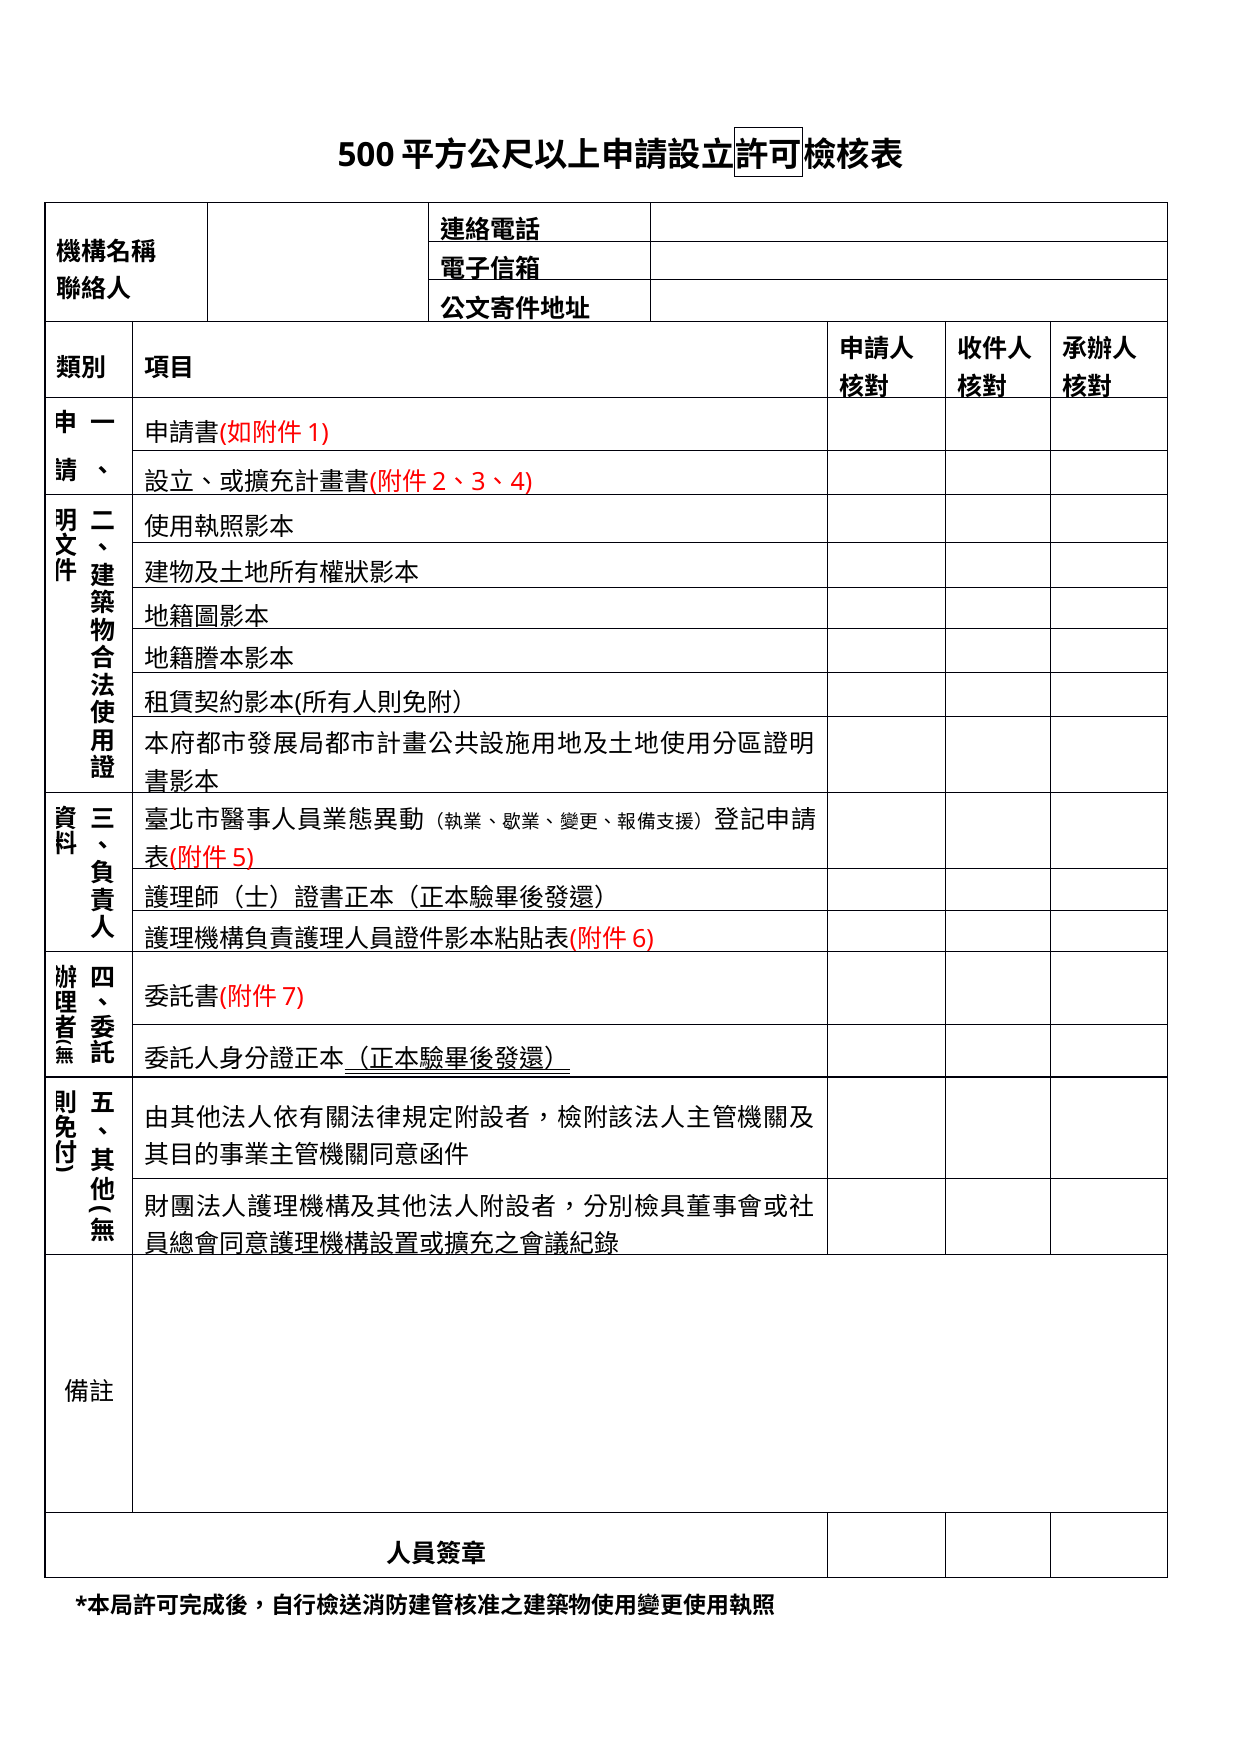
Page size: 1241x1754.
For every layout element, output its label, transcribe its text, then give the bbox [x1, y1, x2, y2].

table_cell [1051, 1179, 1167, 1254]
table_cell [946, 1179, 1050, 1254]
table_cell [1051, 495, 1167, 542]
table_cell 本府都市發展局都市計畫公共設施用地及土地使用分區證明書影本 [133, 717, 827, 792]
table_cell [828, 673, 945, 716]
text *本局許可完成後，自行檢送消防建管核准之建築物使用變更使用執照 [75, 1578, 1165, 1616]
table_cell [1051, 398, 1167, 450]
table_cell 二、建築物合法使用證明文件 [46, 495, 132, 792]
table_cell 人員簽章 [46, 1513, 827, 1577]
table_cell 財團法人護理機構及其他法人附設者，分別檢具董事會或社員總會同意護理機構設置或擴充之會議紀錄 [133, 1179, 827, 1254]
table_cell 收件人核對 [946, 322, 1050, 397]
table_cell 電子信箱 [429, 242, 650, 279]
table_cell [946, 495, 1050, 542]
table_cell 備註 [46, 1255, 132, 1512]
table_cell [946, 717, 1050, 792]
table_cell 地籍謄本影本 [133, 629, 827, 672]
table_cell 一、申請資料 [46, 398, 132, 494]
table_cell [946, 1025, 1050, 1076]
table_cell [946, 1078, 1050, 1178]
table_cell 五、其他(無則免付) [46, 1078, 132, 1254]
table_cell [1051, 911, 1167, 951]
table_cell [1051, 1513, 1167, 1577]
table_cell [133, 1255, 1167, 1512]
table_cell 委託書(附件7) [133, 952, 827, 1024]
table_cell 地籍圖影本 [133, 588, 827, 628]
table_header [208, 203, 428, 321]
table_cell [946, 1513, 1050, 1577]
table_cell 四、委託辦理者(無則免付) [46, 952, 132, 1076]
table_cell [828, 629, 945, 672]
table_cell [946, 869, 1050, 909]
table_cell [1051, 629, 1167, 672]
table_cell [1051, 793, 1167, 868]
table_cell [828, 588, 945, 628]
table_cell [1051, 952, 1167, 1024]
table_cell [651, 280, 1167, 321]
table_cell 臺北市醫事人員業態異動（執業、歇業、變更、報備支援）登記申請表(附件5) [133, 793, 827, 868]
table_cell 承辦人核對 [1051, 322, 1167, 397]
subtitle 500平方公尺以上申請設立許可檢核表 [75, 108, 1165, 183]
table_cell [651, 242, 1167, 279]
table_cell [828, 952, 945, 1024]
table_cell [828, 793, 945, 868]
table_cell [1051, 451, 1167, 494]
table_cell [828, 1513, 945, 1577]
table_cell [1051, 588, 1167, 628]
table_cell [946, 451, 1050, 494]
table_cell [946, 588, 1050, 628]
table_cell [828, 1179, 945, 1254]
table_cell [1051, 717, 1167, 792]
table_cell [946, 793, 1050, 868]
table_cell 類別 [46, 322, 132, 397]
table_cell 公文寄件地址 [429, 280, 650, 321]
table_header 連絡電話 [429, 203, 650, 241]
table_cell [828, 869, 945, 909]
table_cell [828, 1078, 945, 1178]
table_cell [946, 911, 1050, 951]
table_cell [946, 629, 1050, 672]
table_header [651, 203, 1167, 241]
table_cell 由其他法人依有關法律規定附設者，檢附該法人主管機關及其目的事業主管機關同意函件 [133, 1078, 827, 1178]
table_cell [828, 495, 945, 542]
table_header 機構名稱 聯絡人 [46, 203, 207, 321]
table_cell [828, 717, 945, 792]
table_cell [1051, 673, 1167, 716]
table_cell [828, 543, 945, 587]
table_cell [1051, 543, 1167, 587]
table_cell [828, 911, 945, 951]
table_cell [1051, 1025, 1167, 1076]
table_cell 申請書(如附件1) [133, 398, 827, 450]
table_cell [946, 952, 1050, 1024]
table_cell 三、負責人資料 [46, 793, 132, 951]
table_cell 項目 [133, 322, 827, 397]
table_cell [828, 451, 945, 494]
table_cell 護理機構負責護理人員證件影本粘貼表(附件6) [133, 911, 827, 951]
table_cell 建物及土地所有權狀影本 [133, 543, 827, 587]
table_cell [828, 398, 945, 450]
table_cell [1051, 1078, 1167, 1178]
table_cell [946, 398, 1050, 450]
table_cell 設立、或擴充計畫書(附件2、3、4) [133, 451, 827, 494]
table_cell [946, 673, 1050, 716]
table_cell 委託人身分證正本（正本驗畢後發還） [133, 1025, 827, 1076]
table_cell 租賃契約影本(所有人則免附） [133, 673, 827, 716]
table_cell [1051, 869, 1167, 909]
table_cell 使用執照影本 [133, 495, 827, 542]
table_cell 護理師（士）證書正本（正本驗畢後發還） [133, 869, 827, 909]
table_cell [828, 1025, 945, 1076]
table_cell [946, 543, 1050, 587]
table_cell 申請人核對 [828, 322, 945, 397]
